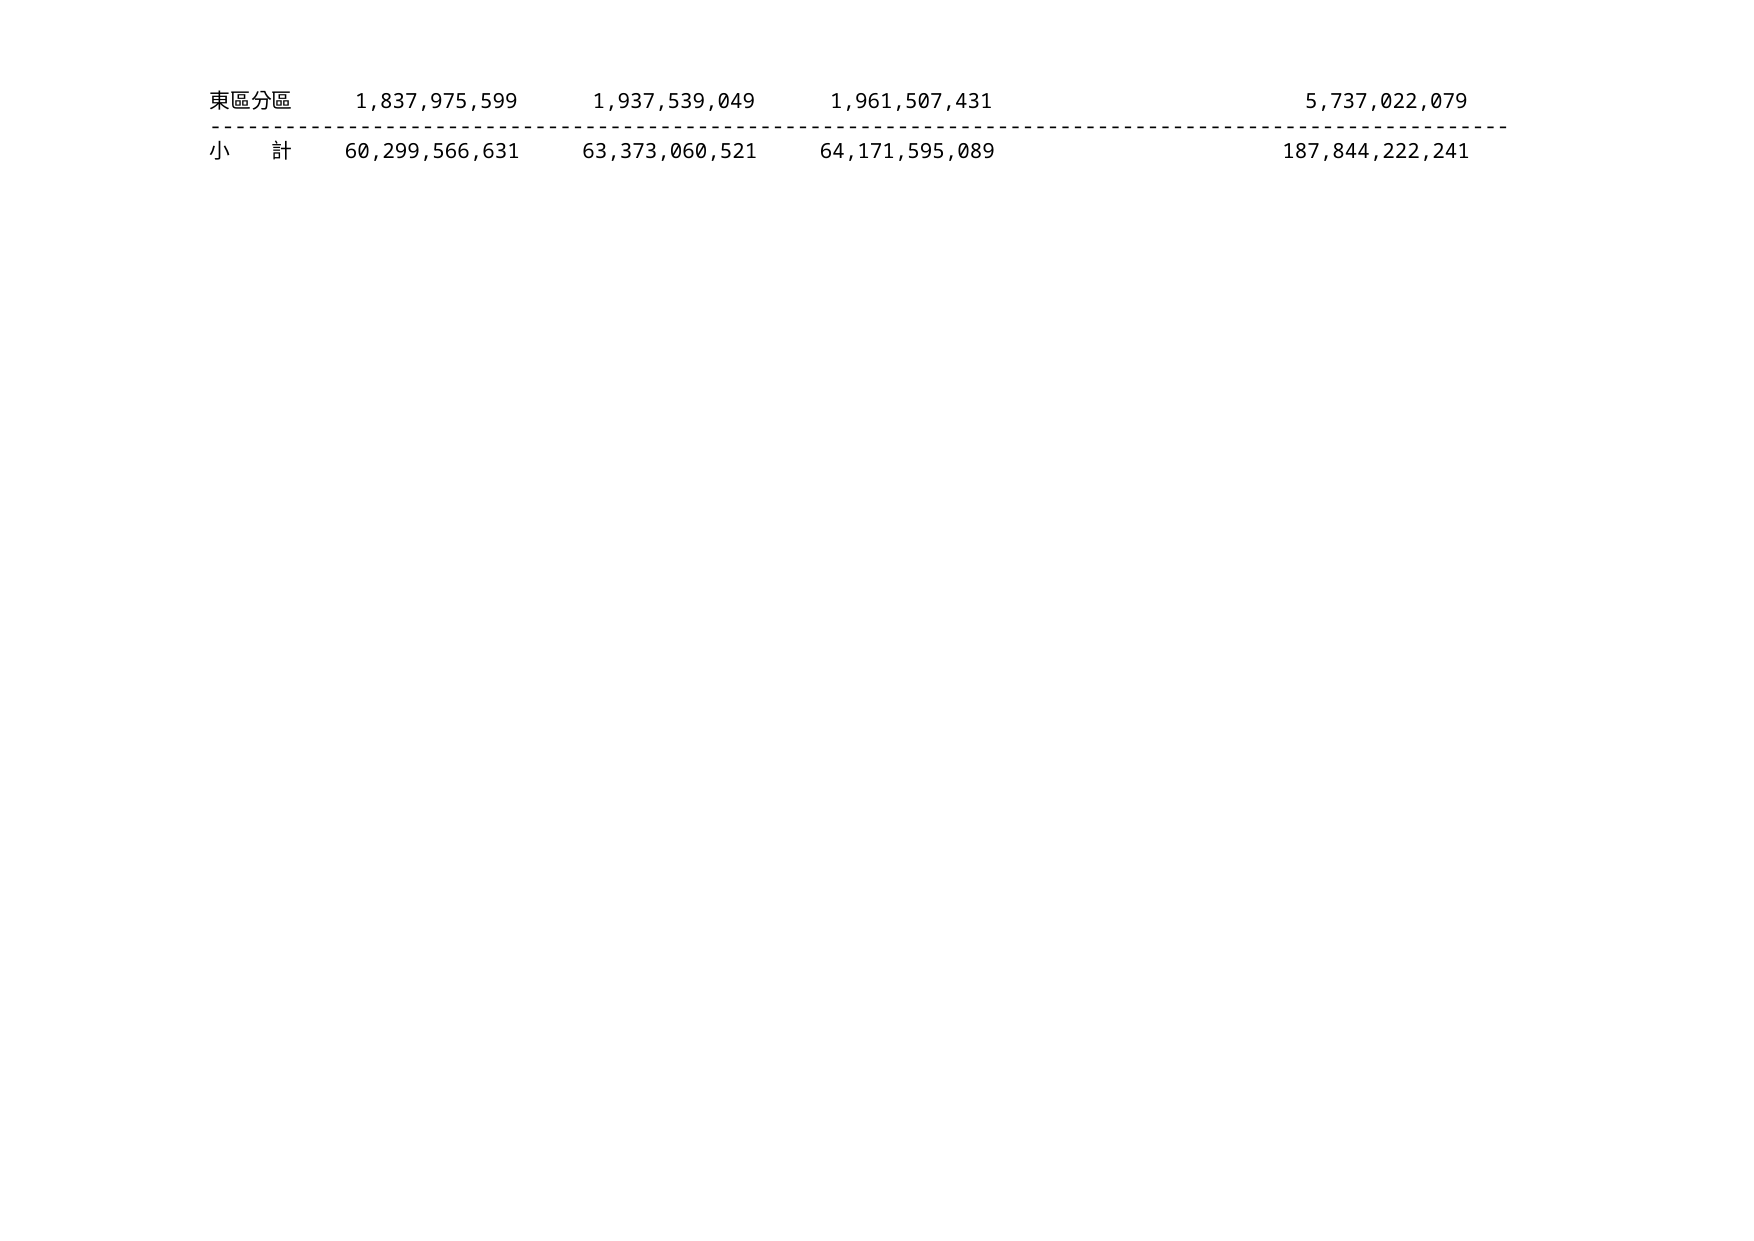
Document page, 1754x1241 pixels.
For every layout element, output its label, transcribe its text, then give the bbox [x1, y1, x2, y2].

text -------------------------------------------------------------------------------------------------------- [59, 114, 1695, 139]
text 小 計 60,299,566,631 63,373,060,521 64,171,595,089 187,844,222,241 [59, 139, 1695, 164]
text 東區分區 1,837,975,599 1,937,539,049 1,961,507,431 5,737,022,079 [59, 89, 1695, 114]
